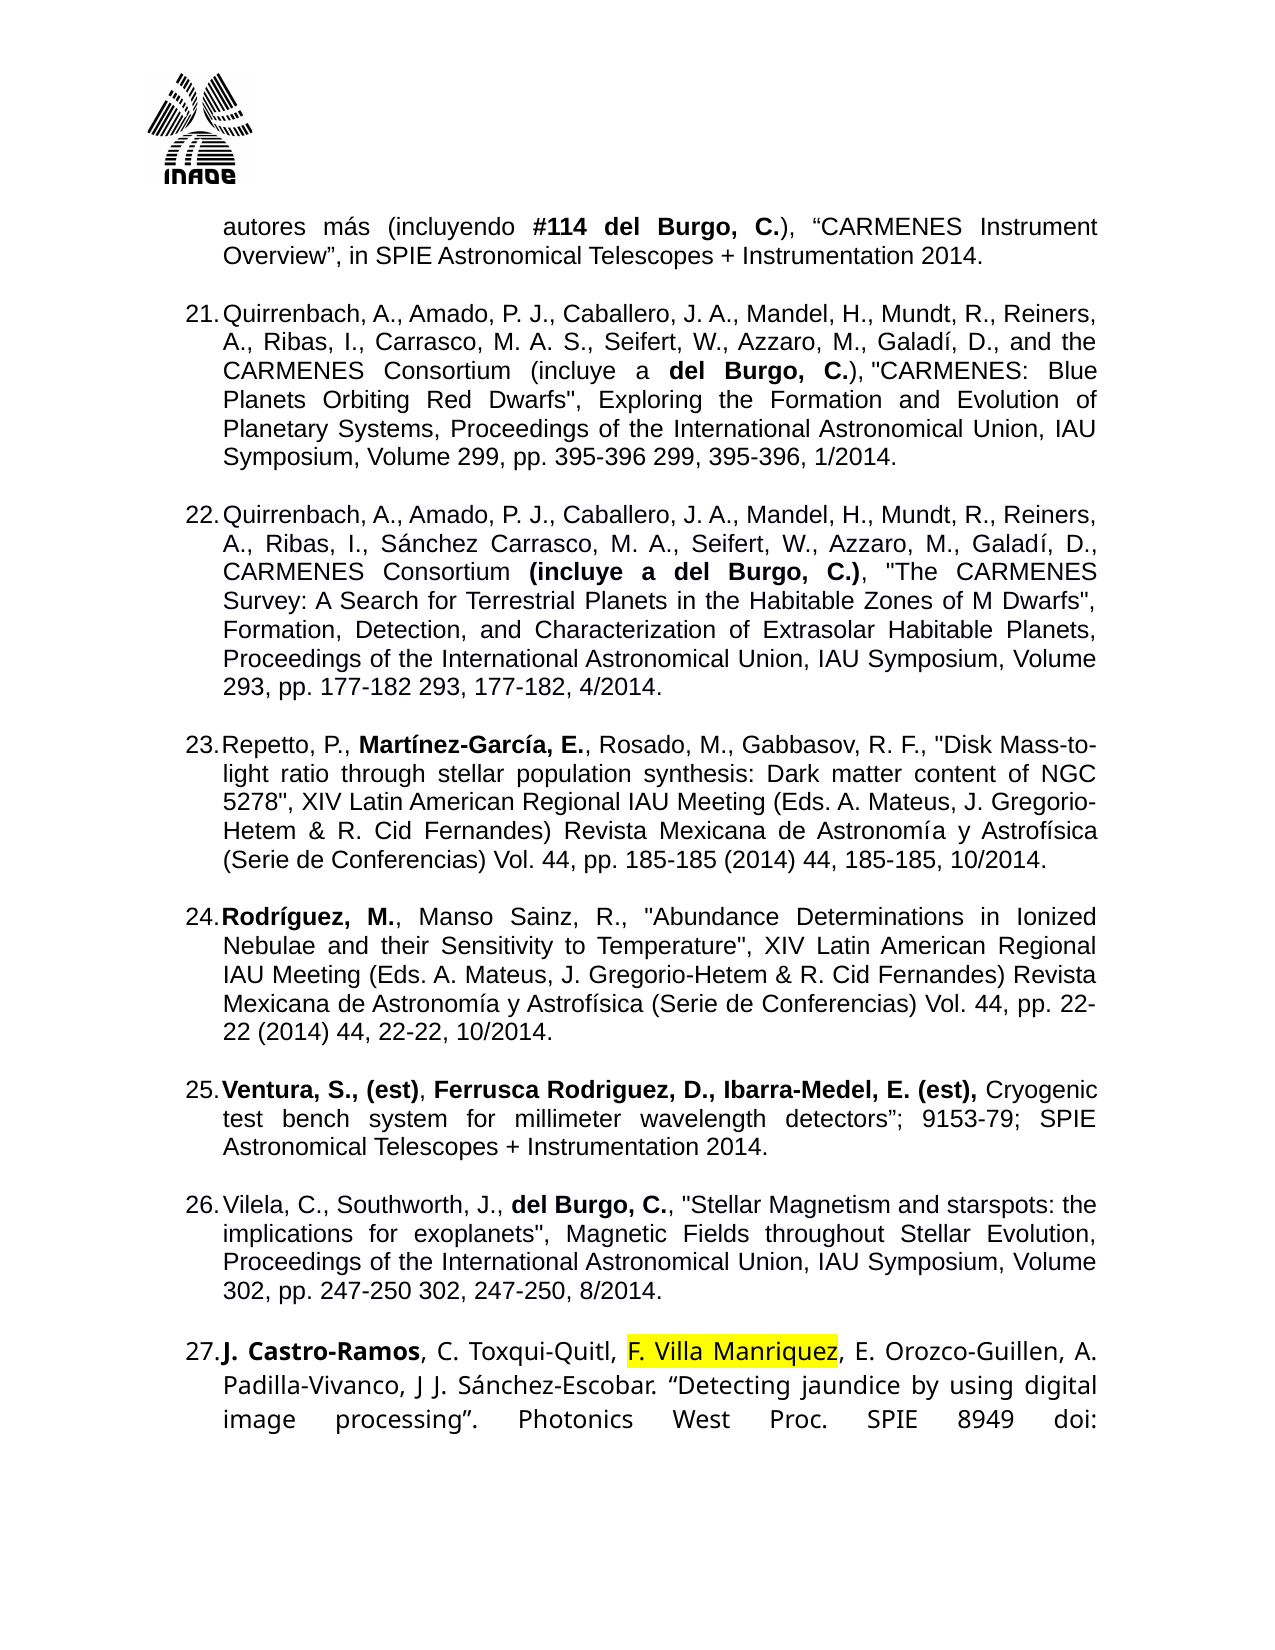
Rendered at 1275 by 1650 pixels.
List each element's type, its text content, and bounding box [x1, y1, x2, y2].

list J. Castro-Ramos, C. Toxqui-Quitl, F. Villa Manriquez, E. Orozco-Guillen, A. Padilla-Vivanco, J J. Sánchez-Escobar. “Detecting jaundice by using digital image processing”. Photonics West Proc. SPIE 8949 doi: [185, 1333, 1098, 1436]
list Vilela, C., Southworth, J., del Burgo, C., "Stellar Magnetism and starspots: the implications for exoplanets", Magnetic Fields throughout Stellar Evolution, Proceedings of the International Astronomical Union, IAU Symposium, Volume 302, pp. 247-250 302, 247-250, 8/2014. [185, 1190, 1098, 1305]
list Repetto, P., Martínez-Garcí­a, E., Rosado, M., Gabbasov, R. F., "Disk Mass-to-light ratio through stellar population synthesis: Dark matter content of NGC 5278", XIV Latin American Regional IAU Meeting (Eds. A. Mateus, J. Gregorio-Hetem & R. Cid Fernandes) Revista Mexicana de Astronomí­a y Astrofí­sica (Serie de Conferencias) Vol. 44, pp. 185-185 (2014) 44, 185-185, 10/2014. [185, 730, 1098, 873]
list Quirrenbach, A., Amado, P. J., Caballero, J. A., Mandel, H., Mundt, R., Reiners, A., Ribas, I., Sánchez Carrasco, M. A., Seifert, W., Azzaro, M., Galadí, D., CARMENES Consortium (incluye a del Burgo, C.), "The CARMENES Survey: A Search for Terrestrial Planets in the Habitable Zones of M Dwarfs", Formation, Detection, and Characterization of Extrasolar Habitable Planets, Proceedings of the International Astronomical Union, IAU Symposium, Volume 293, pp. 177-182 293, 177-182, 4/2014. [185, 500, 1098, 701]
list Rodríguez, M., Manso Sainz, R., "Abundance Determinations in Ionized Nebulae and their Sensitivity to Temperature", XIV Latin American Regional IAU Meeting (Eds. A. Mateus, J. Gregorio-Hetem & R. Cid Fernandes) Revista Mexicana de Astronomía y Astrofísica (Serie de Conferencias) Vol. 44, pp. 22-22 (2014) 44, 22-22, 10/2014. [185, 902, 1098, 1046]
list Quirrenbach, A., Amado, P. J., Caballero, J. A., Mandel, H., Mundt, R., Reiners, A., Ribas, I., Carrasco, M. A. S., Seifert, W., Azzaro, M., Galadí, D., and the CARMENES Consortium (incluye a del Burgo, C.), "CARMENES: Blue Planets Orbiting Red Dwarfs", Exploring the Formation and Evolution of Planetary Systems, Proceedings of the International Astronomical Union, IAU Symposium, Volume 299, pp. 395-396 299, 395-396, 1/2014. [185, 298, 1098, 471]
picture [147, 73, 253, 184]
list Ventura, S., (est), Ferrusca Rodriguez, D., Ibarra-Medel, E. (est), Cryogenic test bench system for millimeter wavelength detectors”; 9153-79; SPIE Astronomical Telescopes + Instrumentation 2014. [185, 1075, 1098, 1161]
list autores más (incluyendo #114 del Burgo, C.), “CARMENES Instrument Overview”, in SPIE Astronomical Telescopes + Instrumentation 2014. [185, 212, 1098, 270]
